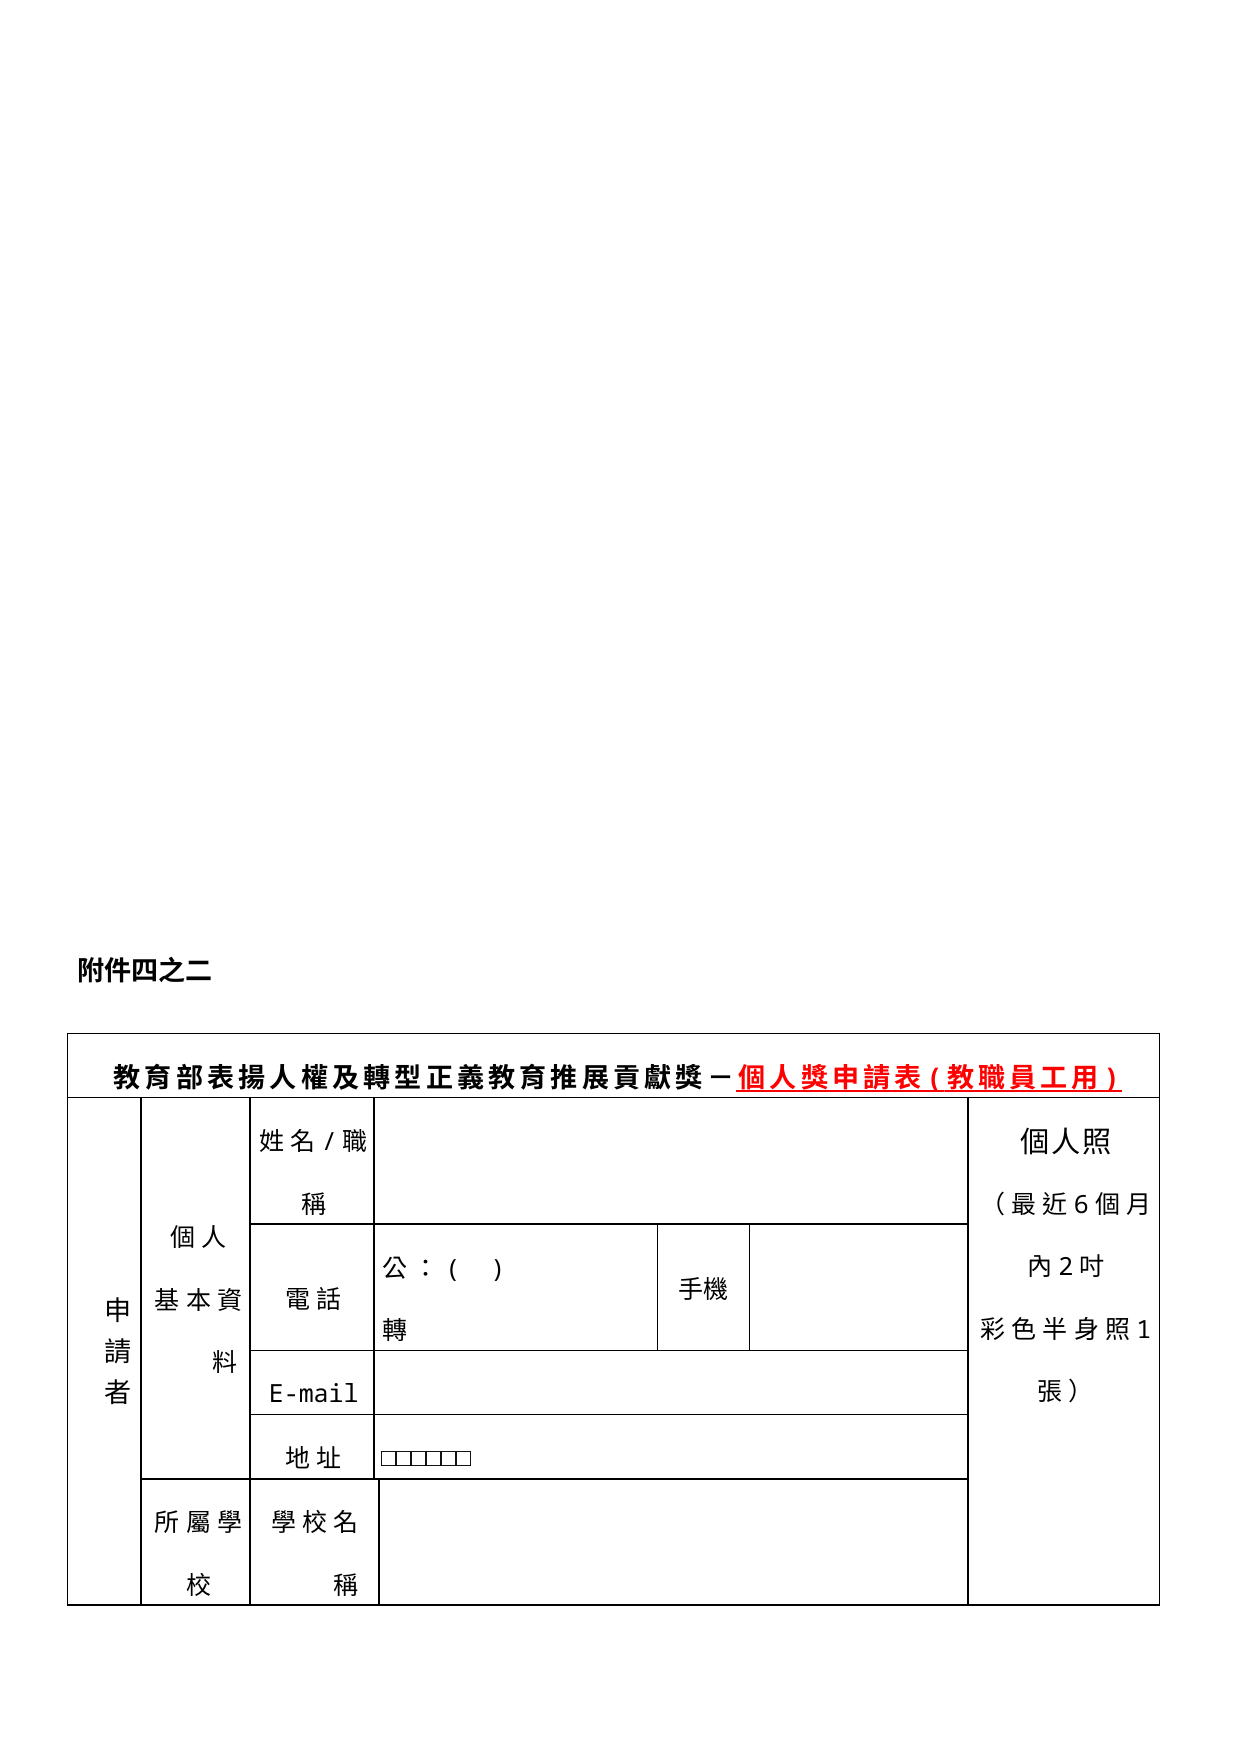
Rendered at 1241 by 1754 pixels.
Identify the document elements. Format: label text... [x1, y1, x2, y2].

table_cell 個人 基本資料 [142, 1098, 249, 1478]
table_cell [380, 1480, 967, 1604]
table_cell 個人照 （最近6個月內2吋 彩色半身照1張） [969, 1098, 1159, 1604]
table_cell 電話 [251, 1225, 373, 1350]
table_cell □□□□□□ [375, 1415, 967, 1478]
table_header 教育部表揚人權及轉型正義教育推展貢獻獎－個人獎申請表(教職員工用) [68, 1034, 1159, 1097]
table_cell 公：( ) 轉 [375, 1225, 657, 1350]
table_cell [375, 1098, 967, 1223]
table_cell 姓名/職稱 [251, 1098, 373, 1223]
table_cell [750, 1225, 967, 1350]
table_cell 學校名稱 [251, 1480, 378, 1604]
table_cell 地址 [251, 1415, 373, 1478]
table_cell E-mail [251, 1351, 373, 1414]
table_cell [375, 1351, 967, 1414]
table_cell 所屬學校 [142, 1480, 249, 1604]
table_cell 手機 [658, 1225, 749, 1350]
text 附件四之二 [77, 949, 1150, 988]
table_cell 申 請 者 [68, 1098, 140, 1604]
